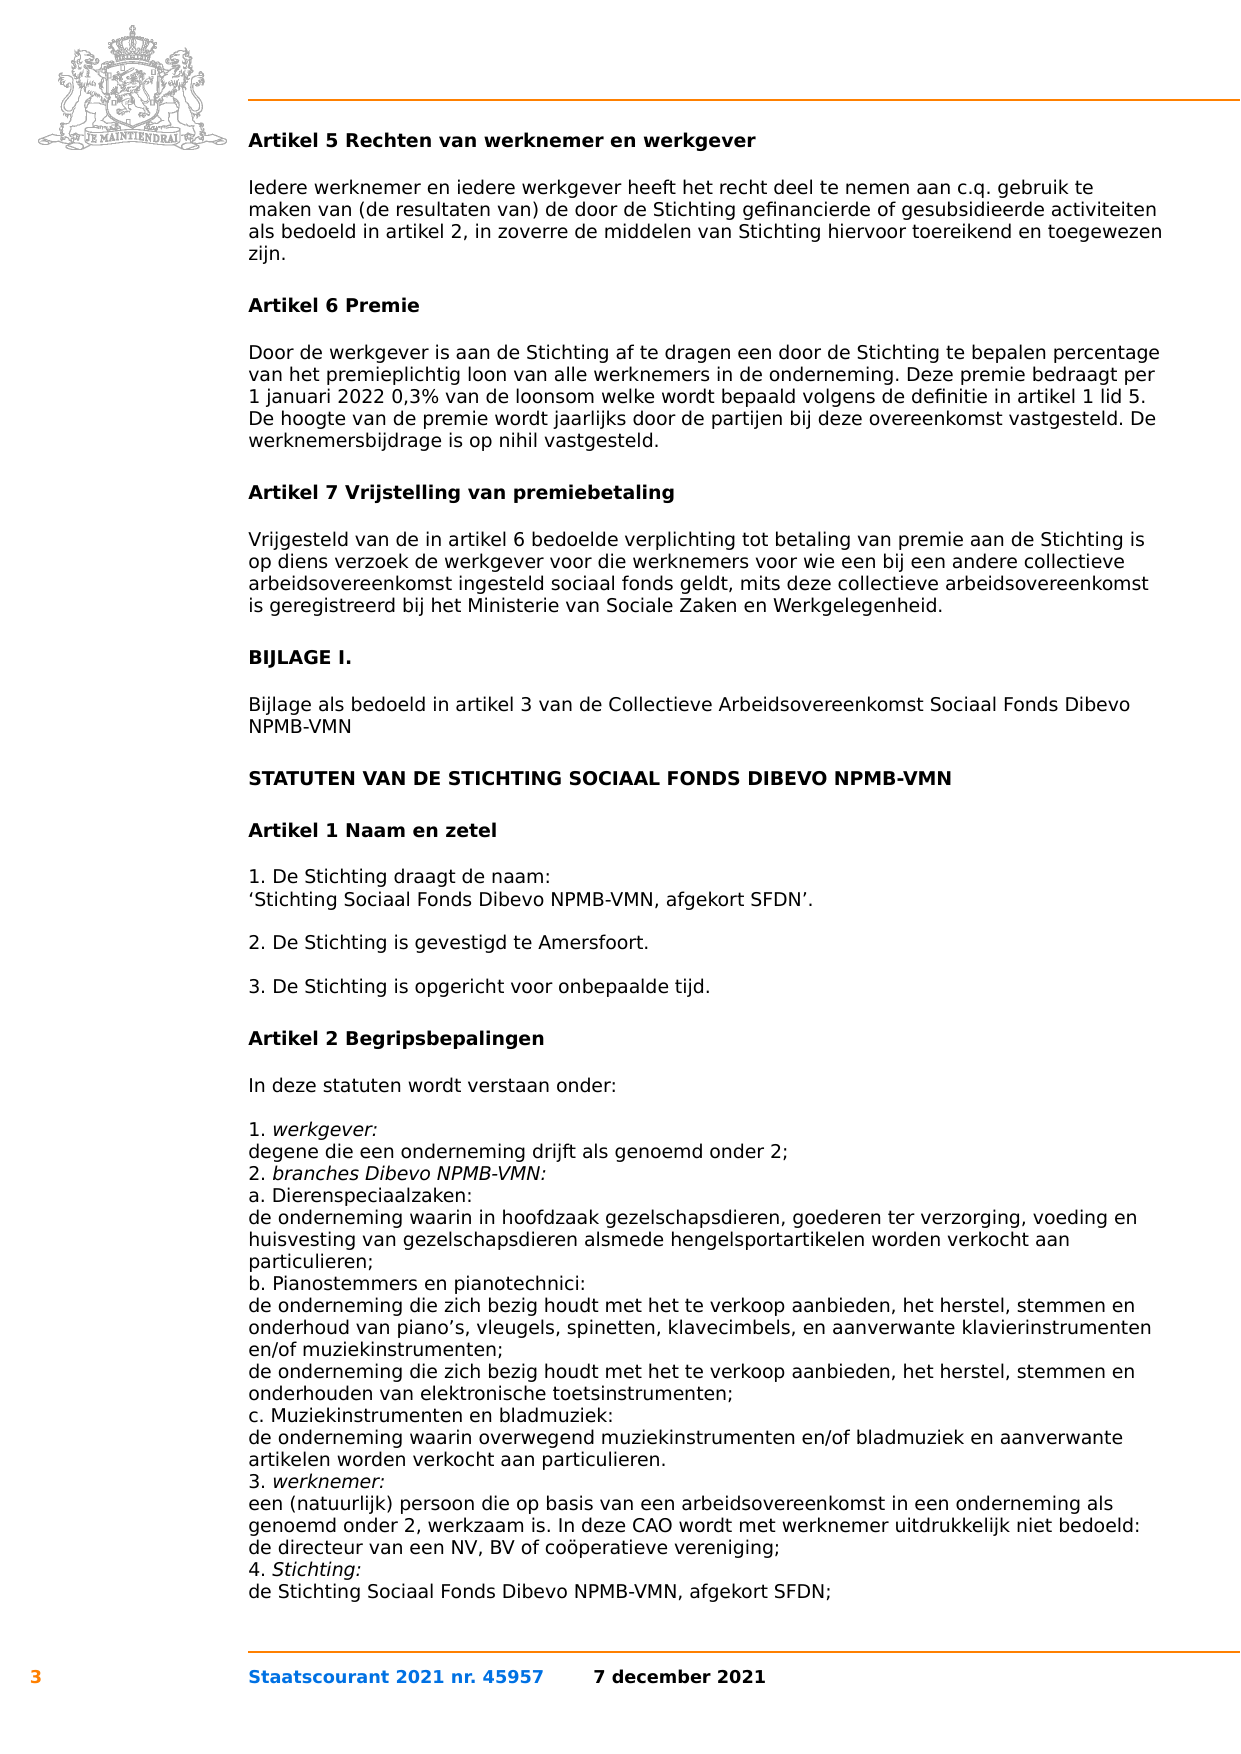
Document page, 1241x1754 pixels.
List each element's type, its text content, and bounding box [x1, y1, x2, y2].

text Iedere werknemer en iedere werkgever heeft het recht deel te nemen aan c.q. gebruik te maken van (de resultaten van) de door de Stichting gefinancierde of gesubsidieerde activiteiten als bedoeld in artikel 2, in zoverre de middelen van Stichting hiervoor toereikend en toegewezen zijn. [248, 177, 1163, 265]
subtitle STATUTEN VAN DE STICHTING SOCIAAL FONDS DIBEVO NPMB-VMN [248, 767, 1163, 789]
subtitle Artikel 7 Vrijstelling van premiebetaling [248, 482, 1163, 504]
text In deze statuten wordt verstaan onder: [248, 1075, 1163, 1097]
text 1. De Stichting draagt de naam: [248, 866, 1163, 888]
text 2. De Stichting is gevestigd te Amersfoort. [248, 932, 1163, 954]
text c. Muziekinstrumenten en bladmuziek: [248, 1405, 1163, 1427]
subtitle Artikel 1 Naam en zetel [248, 819, 1163, 841]
text 2. branches Dibevo NPMB-VMN: [248, 1163, 1163, 1185]
subtitle Artikel 6 Premie [248, 295, 1163, 317]
picture [38, 25, 227, 150]
text 3. werknemer: [248, 1471, 1163, 1493]
text 1. werkgever: [248, 1119, 1163, 1141]
text de Stichting Sociaal Fonds Dibevo NPMB-VMN, afgekort SFDN; [248, 1581, 1163, 1602]
text 3. De Stichting is opgericht voor onbepaalde tijd. [248, 976, 1163, 998]
text degene die een onderneming drijft als genoemd onder 2; [248, 1141, 1163, 1163]
text de onderneming waarin in hoofdzaak gezelschapsdieren, goederen ter verzorging, voeding en huisvesting van gezelschapsdieren alsmede hengelsportartikelen worden verkocht aan particulieren; [248, 1207, 1163, 1273]
subtitle Artikel 2 Begripsbepalingen [248, 1028, 1163, 1050]
text de onderneming waarin overwegend muziekinstrumenten en/of bladmuziek en aanverwante artikelen worden verkocht aan particulieren. [248, 1427, 1163, 1471]
text Vrijgesteld van de in artikel 6 bedoelde verplichting tot betaling van premie aan de Stichting is op diens verzoek de werkgever voor die werknemers voor wie een bij een andere collectieve arbeidsovereenkomst ingesteld sociaal fonds geldt, mits deze collectieve arbeidsovereenkomst is geregistreerd bij het Ministerie van Sociale Zaken en Werkgelegenheid. [248, 529, 1163, 617]
subtitle Artikel 5 Rechten van werknemer en werkgever [248, 130, 1163, 152]
text 4. Stichting: [248, 1558, 1163, 1581]
text a. Dierenspeciaalzaken: [248, 1185, 1163, 1207]
text een (natuurlijk) persoon die op basis van een arbeidsovereenkomst in een onderneming als genoemd onder 2, werkzaam is. In deze CAO wordt met werknemer uitdrukkelijk niet bedoeld: de directeur van een NV, BV of coöperatieve vereniging; [248, 1493, 1163, 1558]
text ‘Stichting Sociaal Fonds Dibevo NPMB-VMN, afgekort SFDN’. [248, 888, 1163, 910]
text Bijlage als bedoeld in artikel 3 van de Collectieve Arbeidsovereenkomst Sociaal Fonds Dibevo NPMB-VMN [248, 693, 1163, 737]
subtitle BIJLAGE I. [248, 647, 1163, 668]
text b. Pianostemmers en pianotechnici: [248, 1273, 1163, 1295]
text de onderneming die zich bezig houdt met het te verkoop aanbieden, het herstel, stemmen en onderhouden van elektronische toetsinstrumenten; [248, 1361, 1163, 1405]
text Door de werkgever is aan de Stichting af te dragen een door de Stichting te bepalen percentage van het premieplichtig loon van alle werknemers in de onderneming. Deze premie bedraagt per 1 januari 2022 0,3% van de loonsom welke wordt bepaald volgens de definitie in artikel 1 lid 5. De hoogte van de premie wordt jaarlijks door de partijen bij deze overeenkomst vastgesteld. De werknemersbijdrage is op nihil vastgesteld. [248, 342, 1163, 452]
text de onderneming die zich bezig houdt met het te verkoop aanbieden, het herstel, stemmen en onderhoud van piano’s, vleugels, spinetten, klavecimbels, en aanverwante klavierinstrumenten en/of muziekinstrumenten; [248, 1295, 1163, 1361]
